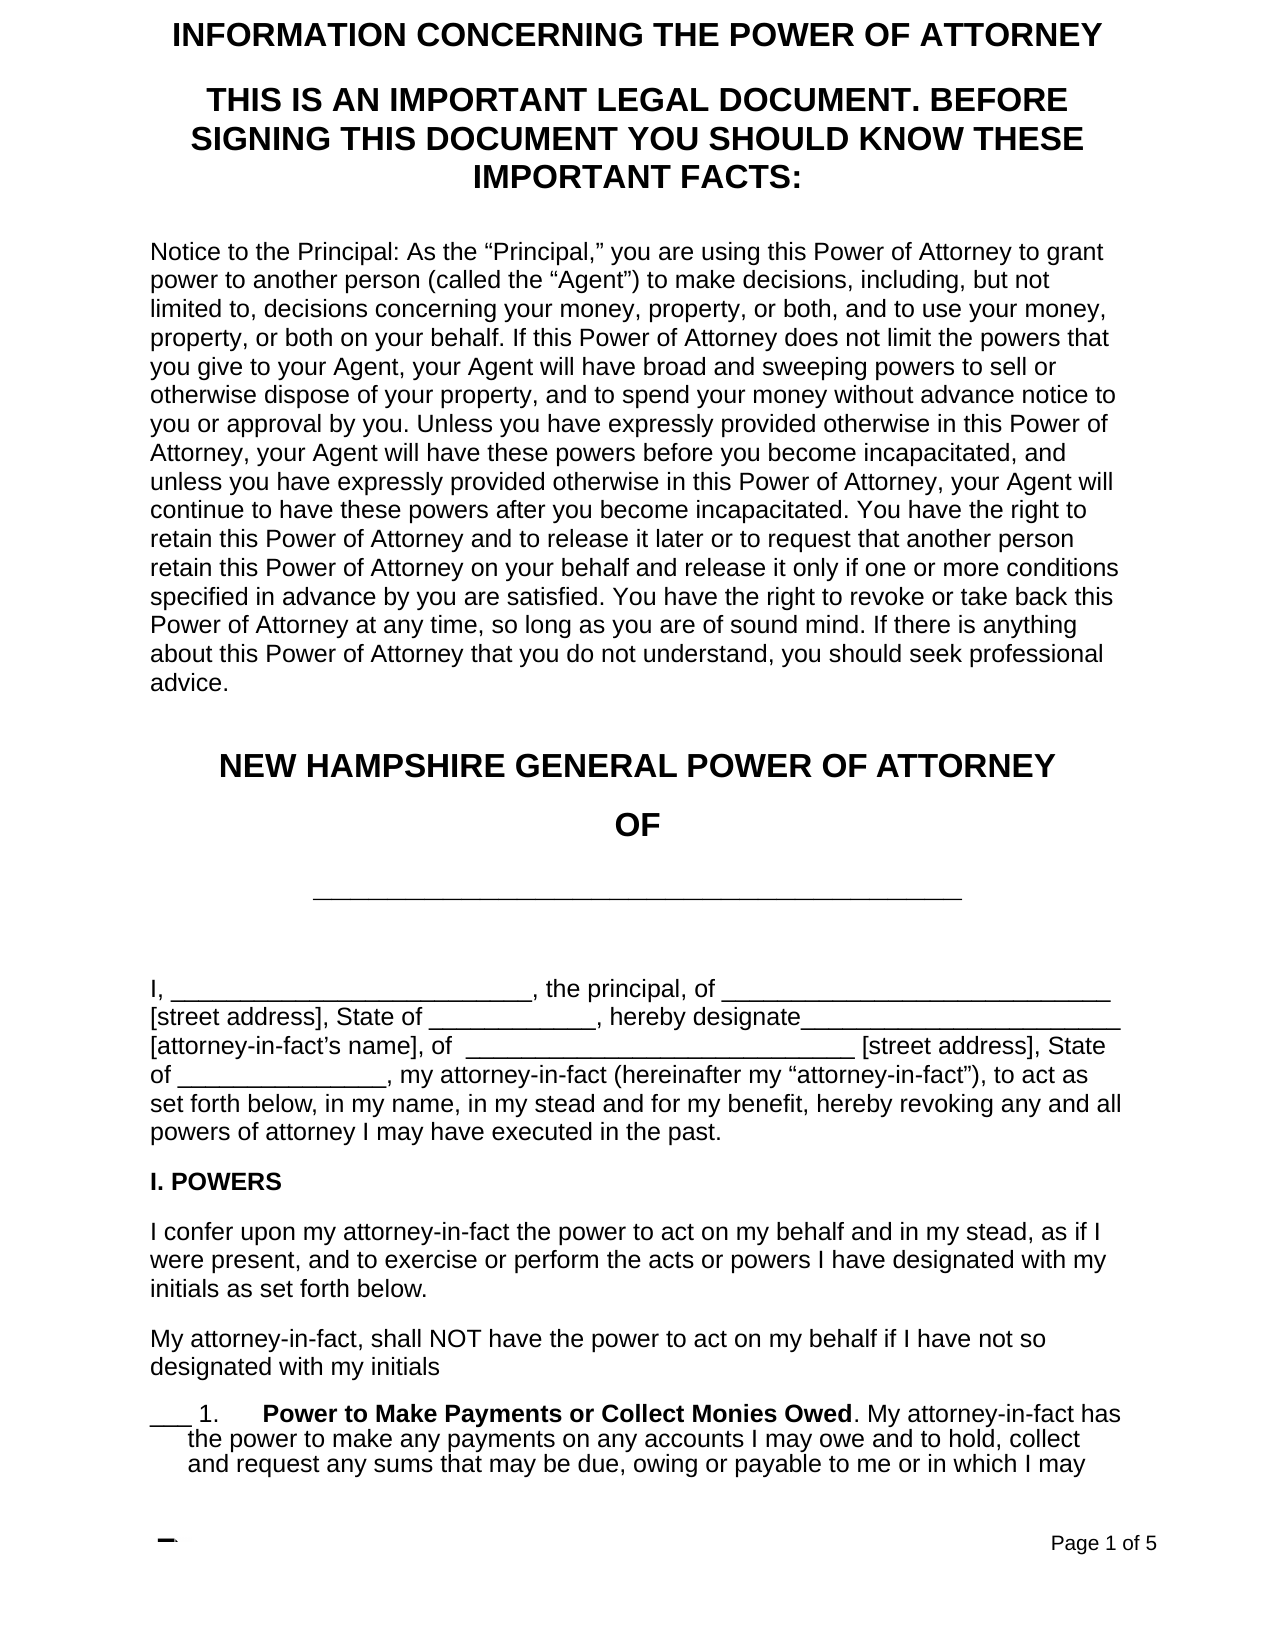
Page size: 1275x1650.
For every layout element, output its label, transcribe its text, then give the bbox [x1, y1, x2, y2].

text Notice to the Principal: As the “Principal,” you are using this Power of Attorney to grant power to another person (called the “Agent”) to make decisions, including, but not limited to, decisions concerning your money, property, or both, and to use your money, property, or both on your behalf. If this Power of Attorney does not limit the powers that you give to your Agent, your Agent will have broad and sweeping powers to sell or otherwise dispose of your property, and to spend your money without advance notice to you or approval by you. Unless you have expressly provided otherwise in this Power of Attorney, your Agent will have these powers before you become incapacitated, and unless you have expressly provided otherwise in this Power of Attorney, your Agent will continue to have these powers after you become incapacitated. You have the right to retain this Power of Attorney and to release it later or to request that another person retain this Power of Attorney on your behalf and release it only if one or more conditions specified in advance by you are satisfied. You have the right to revoke or take back this Power of Attorney at any time, so long as you are of sound mind. If there is anything about this Power of Attorney that you do not understand, you should seek professional advice. [150, 237, 1125, 697]
text My attorney-in-fact, shall NOT have the power to act on my behalf if I have not so designated with my initials [150, 1324, 1125, 1381]
text ___________________________________ [150, 865, 1125, 903]
text I, __________________________, the principal, of ____________________________ [street address], State of ____________, hereby designate_______________________ [attorney-in-fact’s name], of ____________________________ [street address], State of _______________, my attorney-in-fact (hereinafter my “attorney-in-fact”), to act as set forth below, in my name, in my stead and for my benefit, hereby revoking any and all powers of attorney I may have executed in the past. [150, 974, 1125, 1146]
text I. POWERS [150, 1167, 1125, 1196]
text NEW HAMPSHIRE GENERAL POWER OF ATTORNEY [150, 746, 1125, 785]
subtitle THIS IS AN IMPORTANT LEGAL DOCUMENT. BEFORE SIGNING THIS DOCUMENT YOU SHOULD KNOW THESE IMPORTANT FACTS: [150, 80, 1125, 195]
subtitle INFORMATION CONCERNING THE POWER OF ATTORNEY [150, 14, 1125, 53]
text I confer upon my attorney-in-fact the power to act on my behalf and in my stead, as if I were present, and to exercise or perform the acts or powers I have designated with my initials as set forth below. [150, 1217, 1125, 1303]
text OF [150, 806, 1125, 844]
list ___ 1. Power to Make Payments or Collect Monies Owed. My attorney-in-fact has the power to make any payments on any accounts I may owe and to hold, collect and request any sums that may be due, owing or payable to me or in which I may [150, 1402, 1125, 1477]
